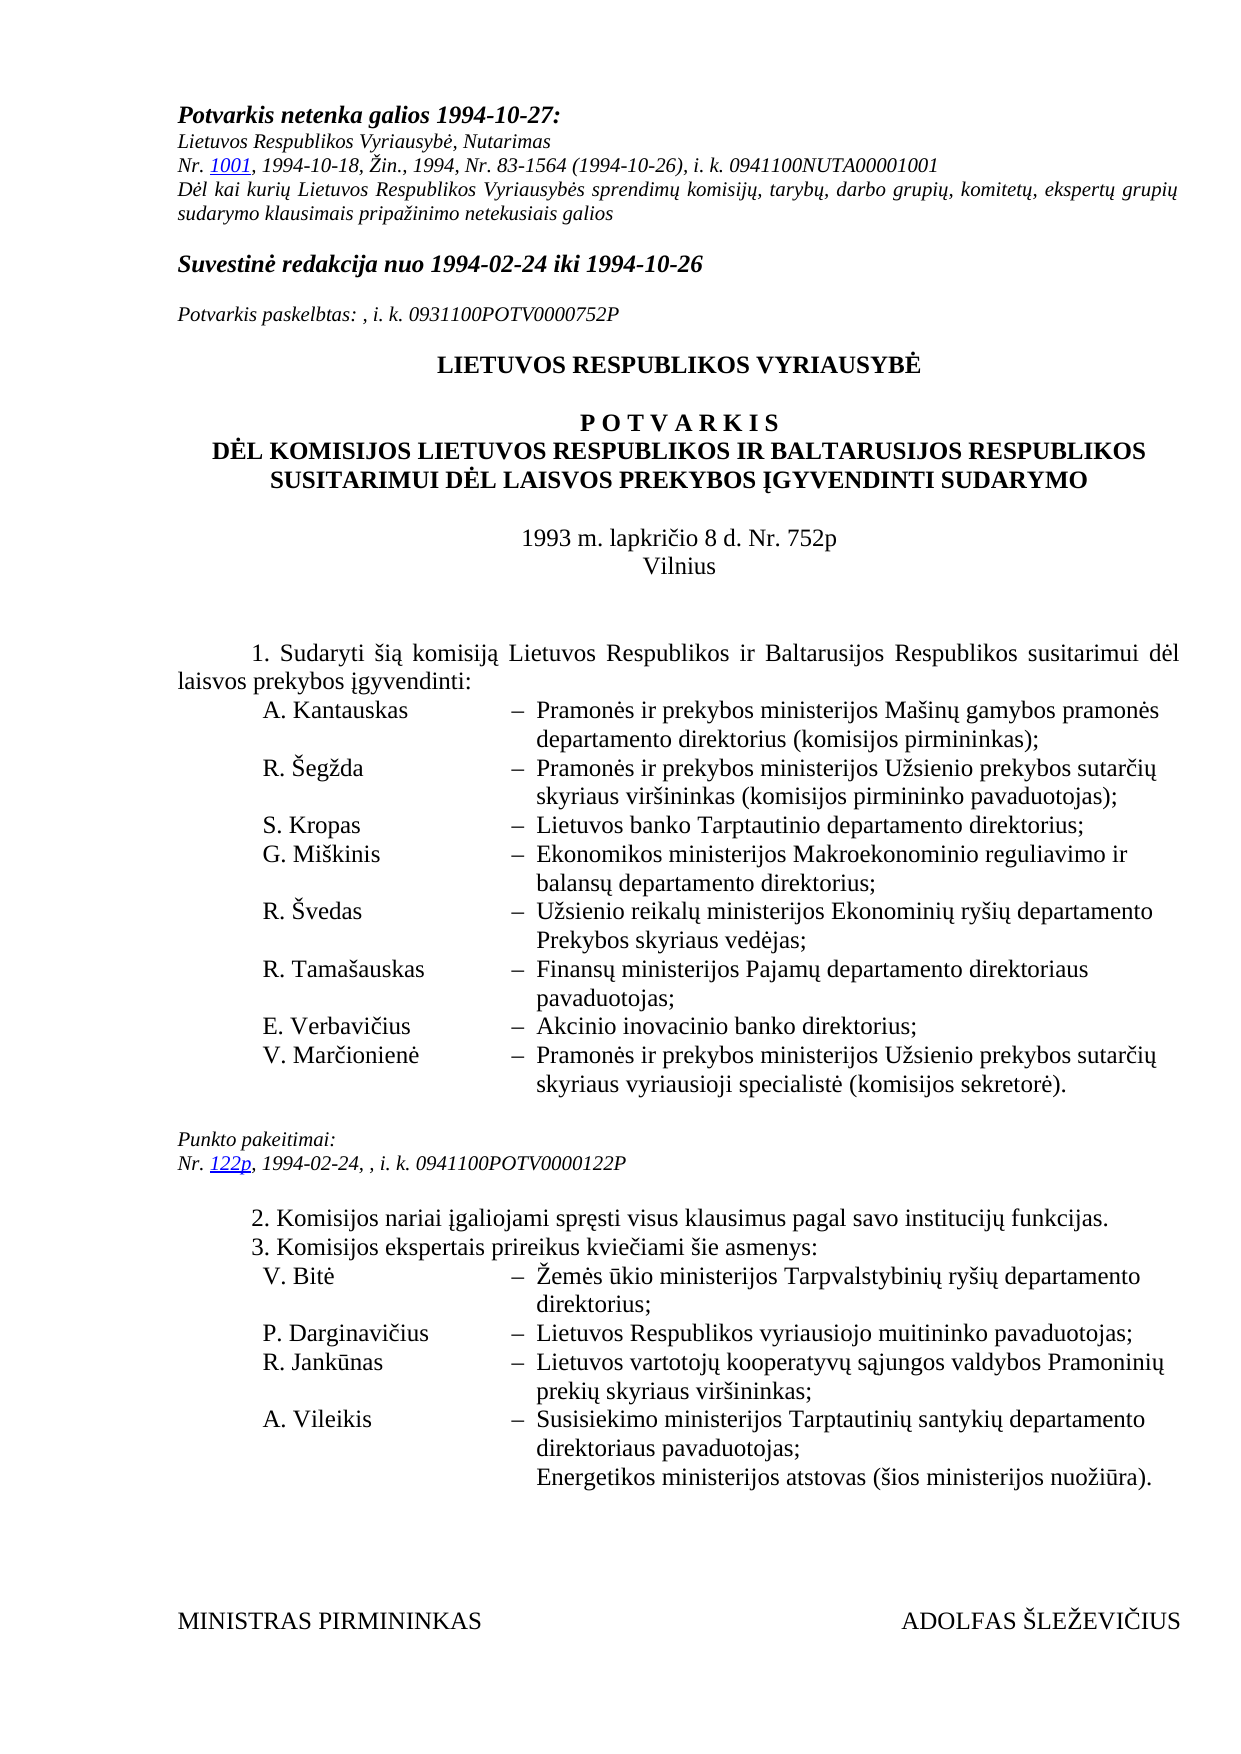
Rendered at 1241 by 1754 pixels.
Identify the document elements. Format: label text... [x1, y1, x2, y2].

text P O T V A R K I S [177, 408, 1181, 436]
table_header V. Bitė [177, 1261, 500, 1318]
table_cell R. Jankūnas [177, 1347, 500, 1404]
table_cell – [500, 1318, 525, 1347]
table_cell P. Darginavičius [177, 1318, 500, 1347]
table_cell Ekonomikos ministerijos Makroekonominio reguliavimo ir balansų departamento direktorius; [525, 839, 1181, 896]
text 3. Komisijos ekspertais prireikus kviečiami šie asmenys: [177, 1232, 1181, 1261]
text Punkto pakeitimai: [177, 1126, 1181, 1151]
table_cell – [500, 1405, 525, 1462]
table_cell V. Marčionienė [177, 1040, 500, 1098]
table_cell E. Verbavičius [177, 1011, 500, 1040]
table_cell – [500, 896, 525, 954]
table_cell Pramonės ir prekybos ministerijos Užsienio prekybos sutarčių skyriaus viršininkas (komisijos pirmininko pavaduotojas); [525, 753, 1181, 810]
table_cell R. Švedas [177, 896, 500, 954]
table_cell Akcinio inovacinio banko direktorius; [525, 1011, 1181, 1040]
text Vilnius [177, 551, 1181, 580]
table_cell – [500, 1040, 525, 1098]
table_cell G. Miškinis [177, 839, 500, 896]
table_header – [500, 1261, 525, 1318]
table_cell A. Vileikis [177, 1405, 500, 1462]
text 2. Komisijos nariai įgaliojami spręsti visus klausimus pagal savo institucijų funkcijas. [177, 1203, 1181, 1232]
table_cell – [500, 753, 525, 810]
table_cell R. Tamašauskas [177, 954, 500, 1011]
table_cell – [500, 1347, 525, 1404]
text LIETUVOS RESPUBLIKOS VYRIAUSYBĖ [177, 350, 1181, 379]
table_cell Lietuvos vartotojų kooperatyvų sąjungos valdybos Pramoninių prekių skyriaus viršininkas; [525, 1347, 1181, 1404]
table_cell Pramonės ir prekybos ministerijos Užsienio prekybos sutarčių skyriaus vyriausioji specialistė (komisijos sekretorė). [525, 1040, 1181, 1098]
table_cell – [500, 810, 525, 839]
text Nr. 1001, 1994-10-18, Žin., 1994, Nr. 83-1564 (1994-10-26), i. k. 0941100NUTA00001001 [177, 153, 1181, 177]
text DĖL KOMISIJOS LIETUVOS RESPUBLIKOS IR BALTARUSIJOS RESPUBLIKOS SUSITARIMUI DĖL LAISVOS PREKYBOS ĮGYVENDINTI SUDARYMO [177, 436, 1181, 494]
table_cell Energetikos ministerijos atstovas (šios ministerijos nuožiūra). [525, 1462, 1181, 1491]
table_cell R. Šegžda [177, 753, 500, 810]
table_cell Lietuvos banko Tarptautinio departamento direktorius; [525, 810, 1181, 839]
text Dėl kai kurių Lietuvos Respublikos Vyriausybės sprendimų komisijų, tarybų, darbo grupių, komitetų, ekspertų grupių sudarymo klausimais pripažinimo netekusiais galios [177, 177, 1181, 225]
text 1. Sudaryti šią komisiją Lietuvos Respublikos ir Baltarusijos Respublikos susitarimui dėl laisvos prekybos įgyvendinti: [177, 638, 1181, 695]
table_cell [500, 1462, 525, 1491]
table_cell Užsienio reikalų ministerijos Ekonominių ryšių departamento Prekybos skyriaus vedėjas; [525, 896, 1181, 954]
table_cell Susisiekimo ministerijos Tarptautinių santykių departamento direktoriaus pavaduotojas; [525, 1405, 1181, 1462]
text Nr. 122p, 1994-02-24, , i. k. 0941100POTV0000122P [177, 1151, 1181, 1174]
table_header Žemės ūkio ministerijos Tarpvalstybinių ryšių departamento direktorius; [525, 1261, 1181, 1318]
text 1993 m. lapkričio 8 d. Nr. 752p [177, 523, 1181, 551]
table_cell – [500, 1011, 525, 1040]
text Potvarkis netenka galios 1994-10-27: [177, 100, 1181, 129]
table_cell Lietuvos Respublikos vyriausiojo muitininko pavaduotojas; [525, 1318, 1181, 1347]
text Potvarkis paskelbtas: , i. k. 0931100POTV0000752P [177, 302, 1181, 326]
text MINISTRAS PIRMININKAS ADOLFAS ŠLEŽEVIČIUS [177, 1606, 1181, 1634]
table_cell Finansų ministerijos Pajamų departamento direktoriaus pavaduotojas; [525, 954, 1181, 1011]
table_cell S. Kropas [177, 810, 500, 839]
table_header Pramonės ir prekybos ministerijos Mašinų gamybos pramonės departamento direktorius (komisijos pirmininkas); [525, 695, 1181, 753]
table_cell – [500, 839, 525, 896]
table_header – [500, 695, 525, 753]
table_header A. Kantauskas [177, 695, 500, 753]
table_cell [177, 1462, 500, 1491]
text Lietuvos Respublikos Vyriausybė, Nutarimas [177, 129, 1181, 153]
text Suvestinė redakcija nuo 1994-02-24 iki 1994-10-26 [177, 249, 1181, 278]
table_cell – [500, 954, 525, 1011]
